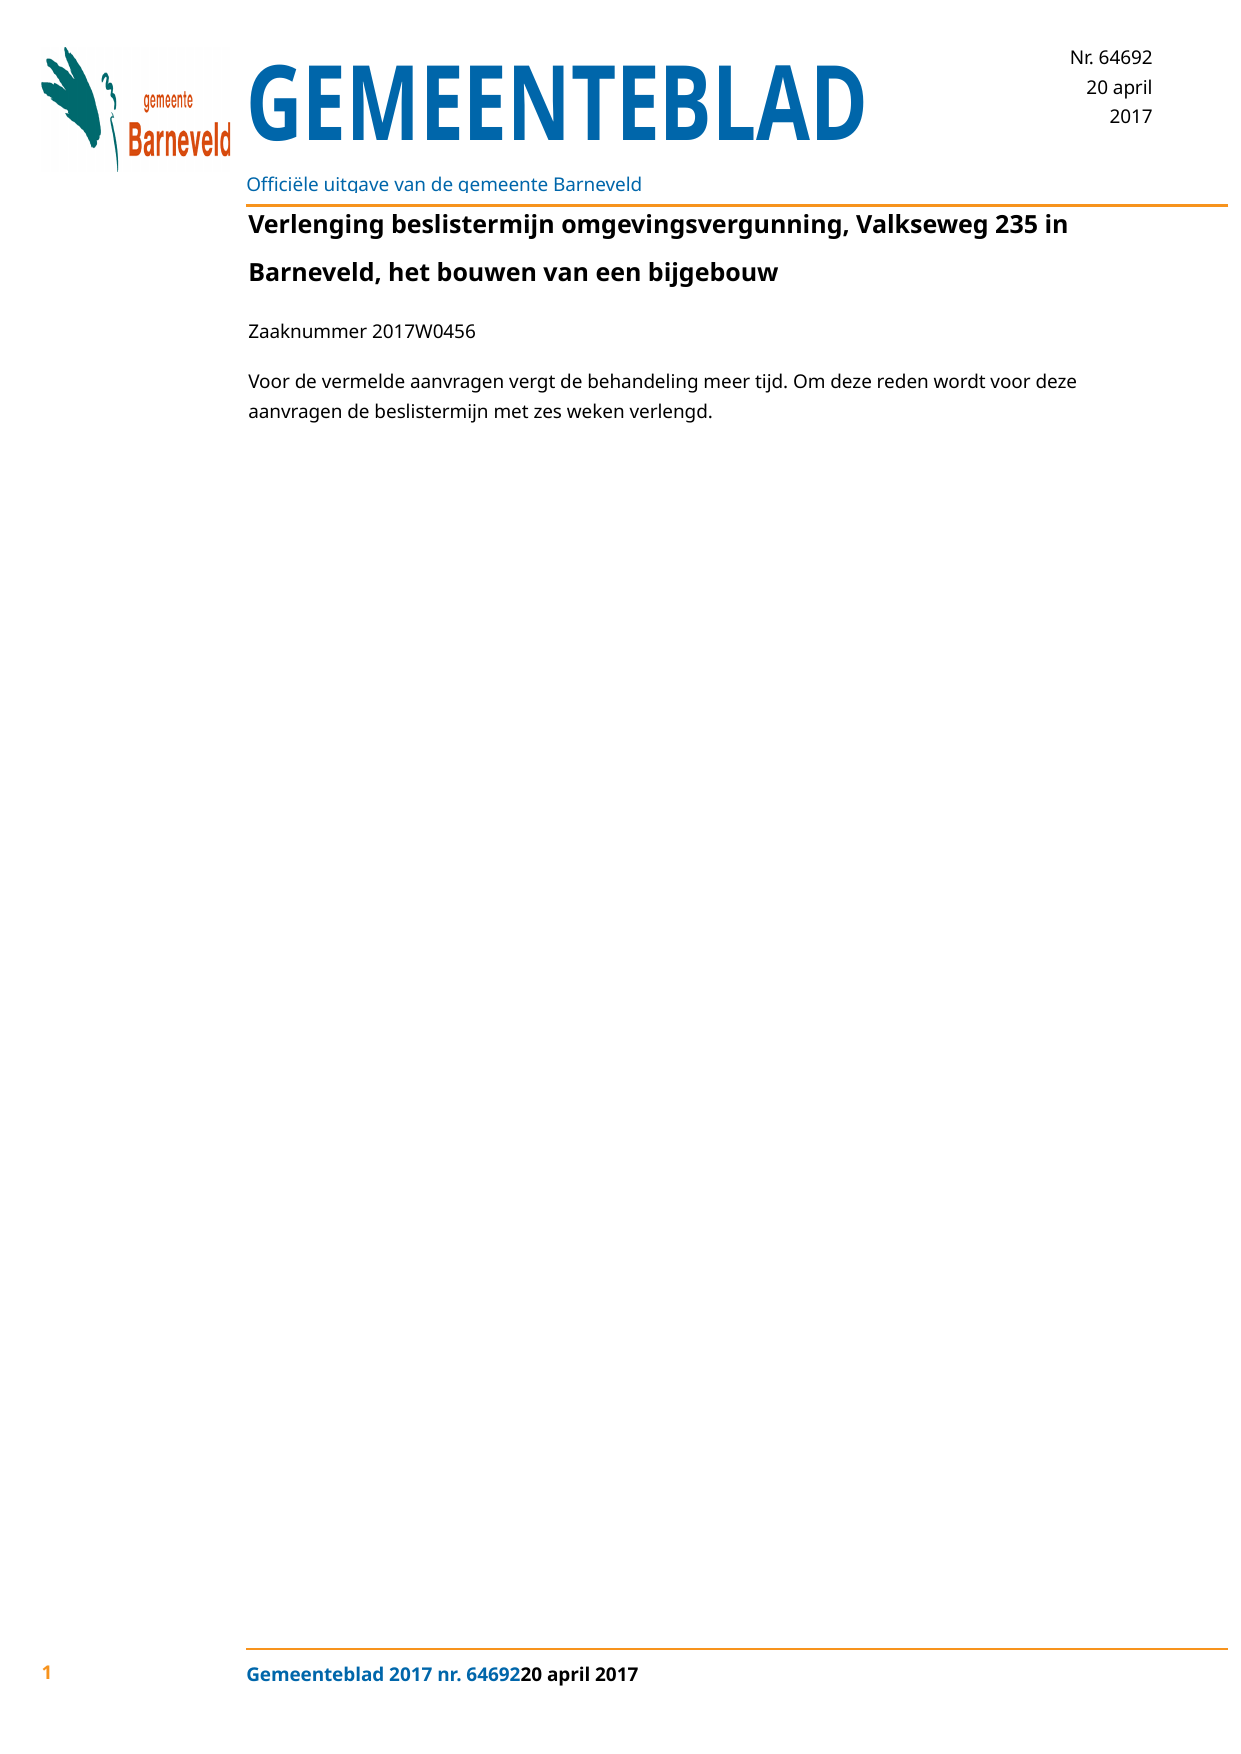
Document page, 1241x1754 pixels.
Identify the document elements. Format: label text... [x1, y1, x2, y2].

text Verlenging beslistermijn omgevingsvergunning, Valkseweg 235 in Barneveld, het bouwen van een bijgebouw [248, 207, 1152, 288]
text Zaaknummer 2017W0456 [248, 318, 1152, 344]
text Voor de vermelde aanvragen vergt de behandeling meer tijd. Om deze reden wordt voor deze aanvragen de beslistermijn met zes weken verlengd. [248, 368, 1152, 424]
picture [41, 47, 231, 172]
